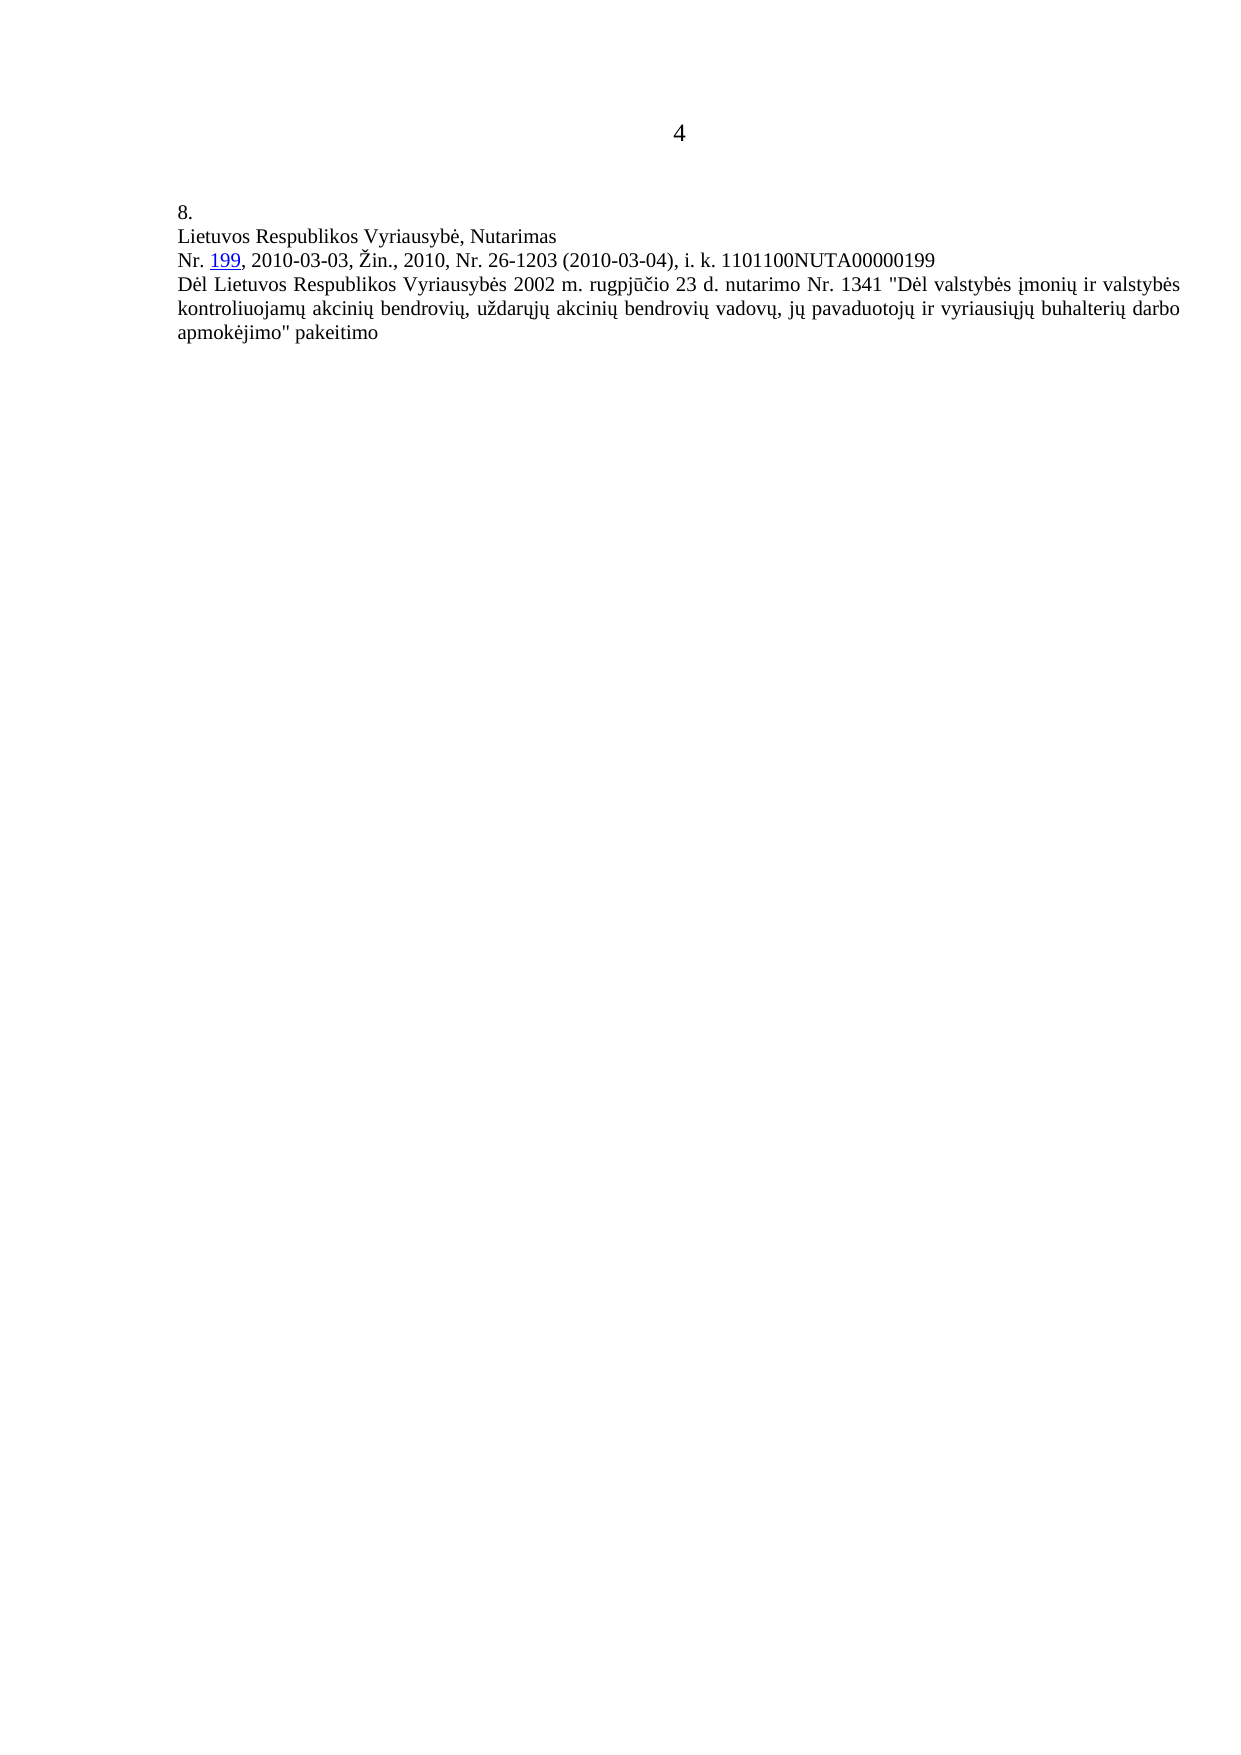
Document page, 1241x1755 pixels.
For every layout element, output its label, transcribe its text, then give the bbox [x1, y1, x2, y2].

text Dėl Lietuvos Respublikos Vyriausybės 2002 m. rugpjūčio 23 d. nutarimo Nr. 1341 "Dėl valstybės įmonių ir valstybės kontroliuojamų akcinių bendrovių, uždarųjų akcinių bendrovių vadovų, jų pavaduotojų ir vyriausiųjų buhalterių darbo apmokėjimo" pakeitimo [177, 272, 1181, 344]
text Nr. 199, 2010-03-03, Žin., 2010, Nr. 26-1203 (2010-03-04), i. k. 1101100NUTA00000199 [177, 248, 1181, 272]
text Lietuvos Respublikos Vyriausybė, Nutarimas [177, 224, 1181, 248]
text 8. [177, 200, 1181, 224]
